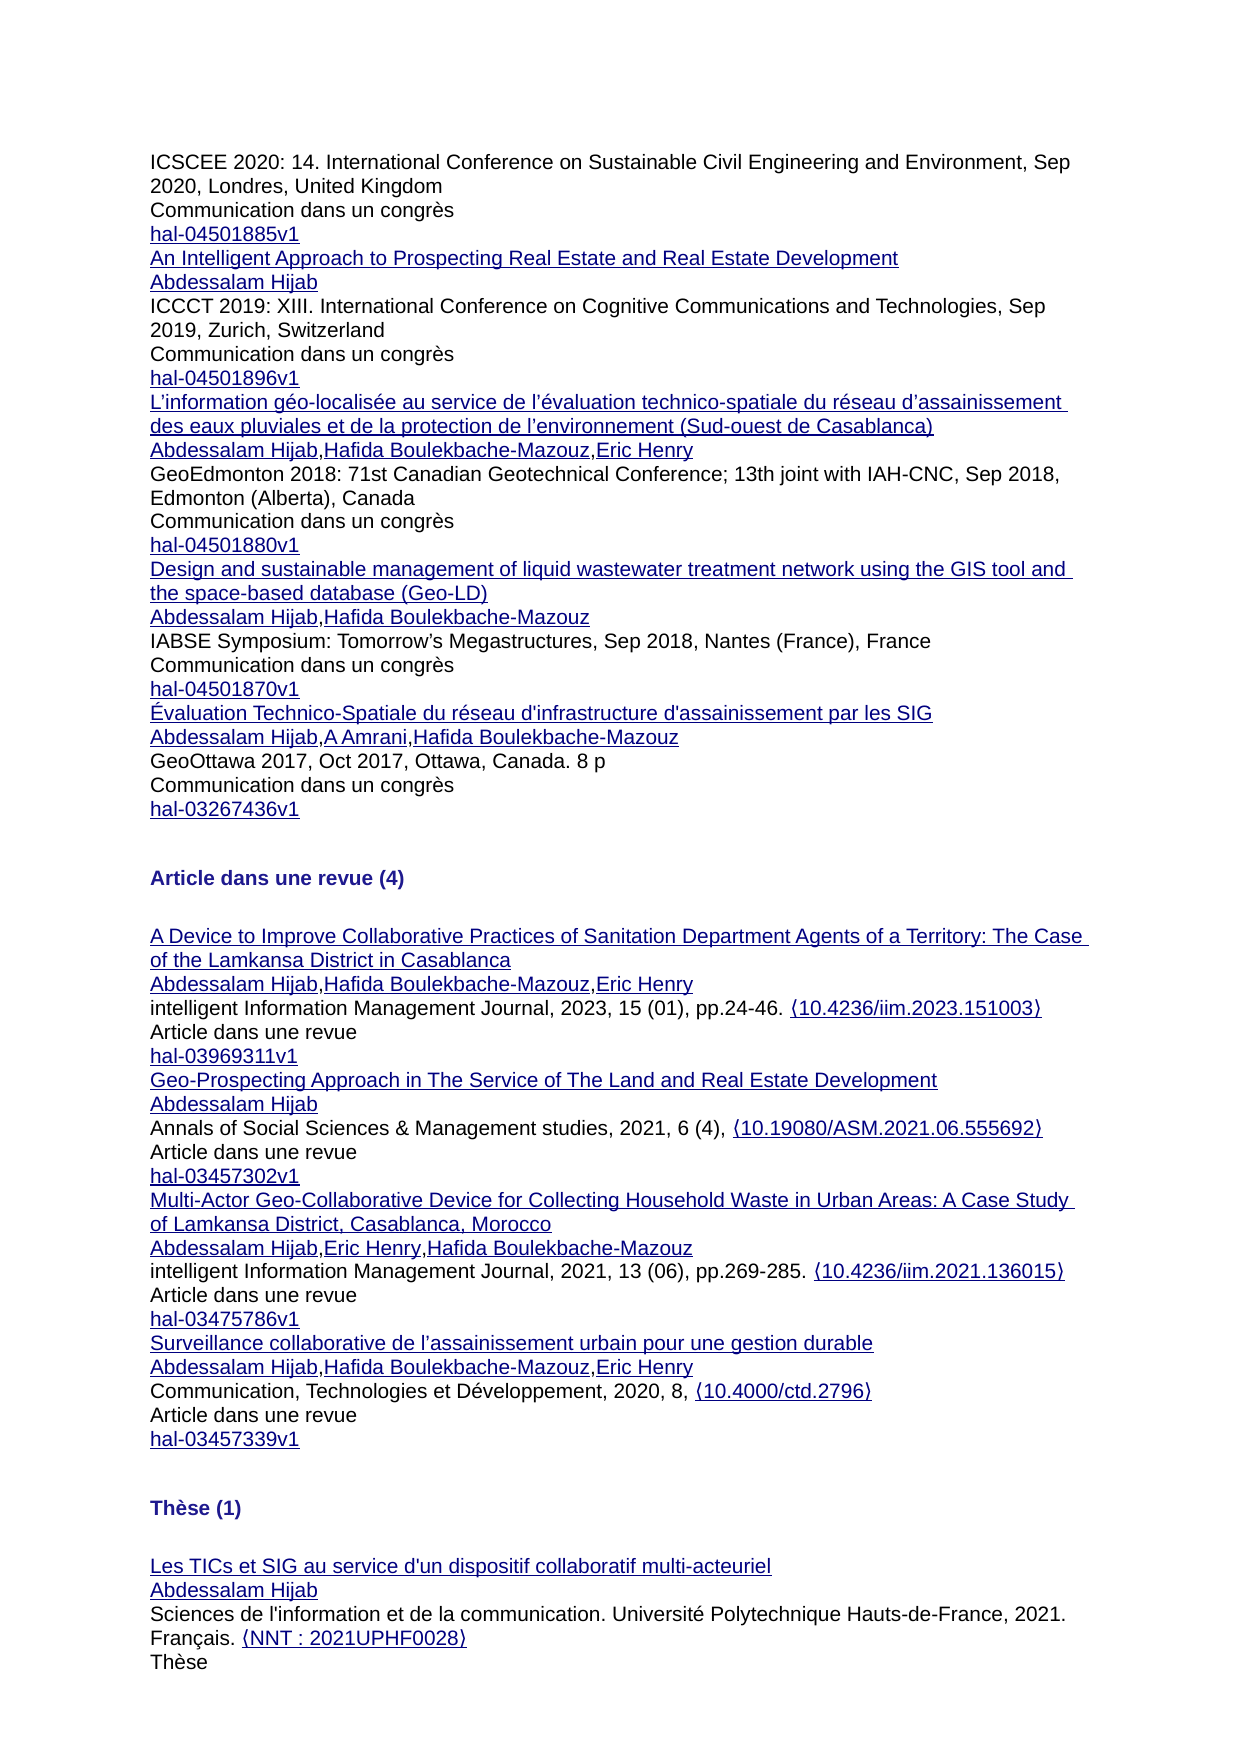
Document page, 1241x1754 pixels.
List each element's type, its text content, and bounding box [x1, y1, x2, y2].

subtitle Article dans une revue (4) [150, 866, 1090, 889]
table_cell Multi-Actor Geo-Collaborative Device for Collecting Household Waste in Urban Areas: A Case Study of Lamkansa District, Casablanca, Morocco Abdessalam Hijab,Eric Henry,Hafida Boulekbache-Mazouz intelligent Information Management Journal, 2021, 13 (06), pp.269-285. ⟨10.4236/iim.2021.136015⟩ Article dans une revue hal-03475786v1 [150, 1188, 1090, 1331]
table_cell Surveillance collaborative de l’assainissement urbain pour une gestion durable Abdessalam Hijab,Hafida Boulekbache-Mazouz,Eric Henry Communication, Technologies et Développement, 2020, 8, ⟨10.4000/ctd.2796⟩ Article dans une revue hal-03457339v1 [150, 1331, 1090, 1451]
table_cell Geo-Prospecting Approach in The Service of The Land and Real Estate Development Abdessalam Hijab Annals of Social Sciences & Management studies, 2021, 6 (4), ⟨10.19080/ASM.2021.06.555692⟩ Article dans une revue hal-03457302v1 [150, 1068, 1090, 1187]
table_header Les TICs et SIG au service d'un dispositif collaboratif multi-acteuriel Abdessalam Hijab Sciences de l'information et de la communication. Université Polytechnique Hauts-de-France, 2021. Français. ⟨NNT : 2021UPHF0028⟩ Thèse [150, 1554, 1090, 1674]
table_cell ICSCEE 2020: 14. International Conference on Sustainable Civil Engineering and Environment, Sep 2020, Londres, United Kingdom Communication dans un congrès hal-04501885v1 [150, 150, 1090, 246]
table_cell Évaluation Technico-Spatiale du réseau d'infrastructure d'assainissement par les SIG Abdessalam Hijab,A Amrani,Hafida Boulekbache-Mazouz GeoOttawa 2017, Oct 2017, Ottawa, Canada. 8 p Communication dans un congrès hal-03267436v1 [150, 701, 1090, 821]
table_header A Device to Improve Collaborative Practices of Sanitation Department Agents of a Territory: The Case of the Lamkansa District in Casablanca Abdessalam Hijab,Hafida Boulekbache-Mazouz,Eric Henry intelligent Information Management Journal, 2023, 15 (01), pp.24-46. ⟨10.4236/iim.2023.151003⟩ Article dans une revue hal-03969311v1 [150, 924, 1090, 1068]
subtitle Thèse (1) [150, 1496, 1090, 1520]
table_cell L’information géo-localisée au service de l’évaluation technico-spatiale du réseau d’assainissement des eaux pluviales et de la protection de l’environnement (Sud-ouest de Casablanca) Abdessalam Hijab,Hafida Boulekbache-Mazouz,Eric Henry GeoEdmonton 2018: 71st Canadian Geotechnical Conference; 13th joint with IAH-CNC, Sep 2018, Edmonton (Alberta), Canada Communication dans un congrès hal-04501880v1 [150, 390, 1090, 557]
table_cell Design and sustainable management of liquid wastewater treatment network using the GIS tool and the space-based database (Geo-LD) Abdessalam Hijab,Hafida Boulekbache-Mazouz IABSE Symposium: Tomorrow’s Megastructures, Sep 2018, Nantes (France), France Communication dans un congrès hal-04501870v1 [150, 557, 1090, 701]
table_cell An Intelligent Approach to Prospecting Real Estate and Real Estate Development Abdessalam Hijab ICCCT 2019: XIII. International Conference on Cognitive Communications and Technologies, Sep 2019, Zurich, Switzerland Communication dans un congrès hal-04501896v1 [150, 246, 1090, 389]
